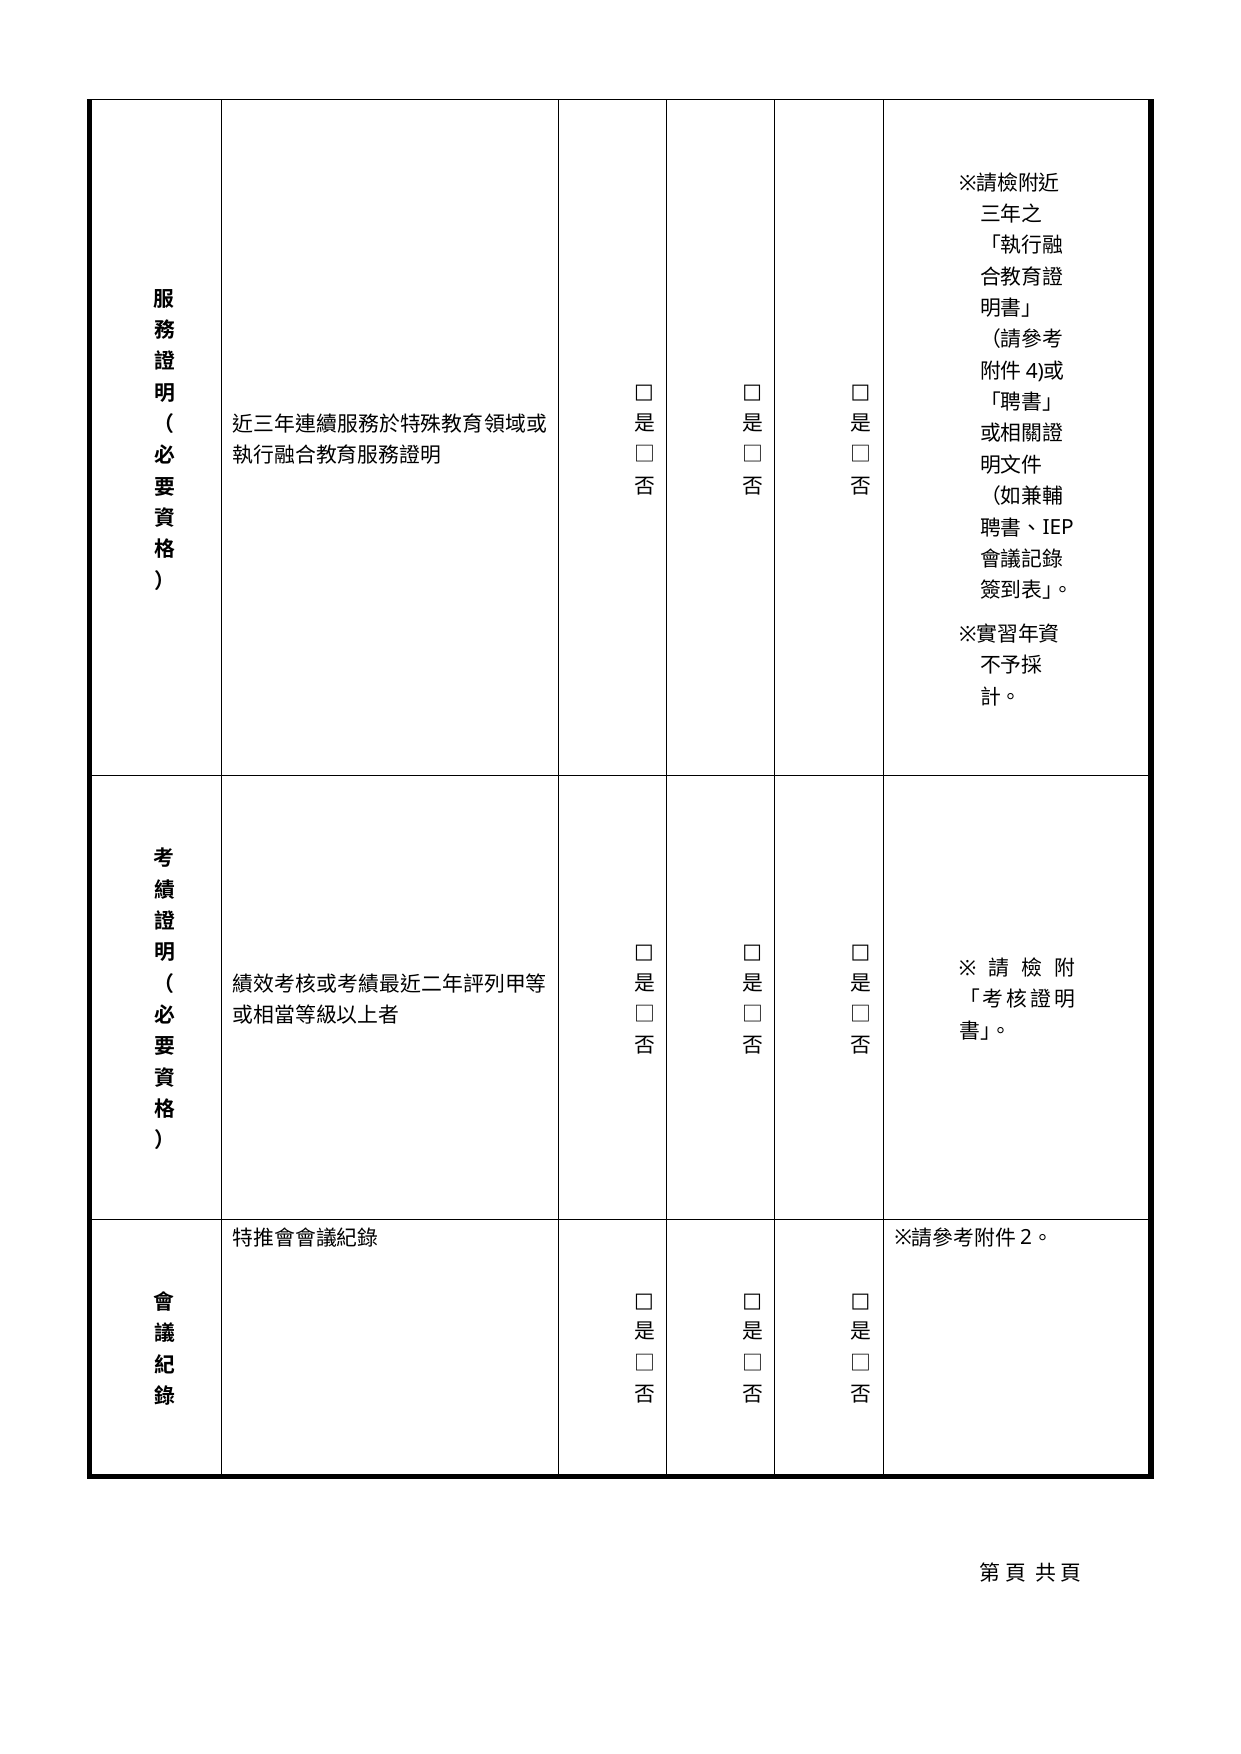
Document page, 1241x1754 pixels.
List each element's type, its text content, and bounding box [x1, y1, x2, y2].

table_cell 績效考核或考績最近二年評列甲等或相當等級以上者 [222, 776, 558, 1218]
table_cell □是□否 [667, 100, 774, 775]
table_cell 特推會會議紀錄 [222, 1220, 558, 1474]
table_cell ※請檢附「考核證明書」。 [884, 776, 1148, 1218]
table_cell ※請參考附件2。 [884, 1220, 1148, 1474]
table_cell □是□否 [559, 100, 666, 775]
table_cell 服務證明 （必要資格） [92, 100, 221, 775]
table_cell □是□否 [559, 1220, 666, 1474]
table_cell □是□否 [775, 100, 883, 775]
table_cell 考績證明 （必要資格） [92, 776, 221, 1218]
table_cell □是□否 [559, 776, 666, 1218]
table_cell 近三年連續服務於特殊教育領域或執行融合教育服務證明 [222, 100, 558, 775]
table_cell □是□否 [775, 776, 883, 1218]
table_cell □是□否 [775, 1220, 883, 1474]
table_cell ※請檢附近三年之「執行融合教育證明書」（請參考附件4)或「聘書」或相關證明文件（如兼輔聘書、IEP會議記錄簽到表」。 ※實習年資不予採計。 [884, 100, 1148, 775]
table_cell □是□否 [667, 1220, 774, 1474]
table_cell 會議紀錄 [92, 1220, 221, 1474]
table_cell □是□否 [667, 776, 774, 1218]
